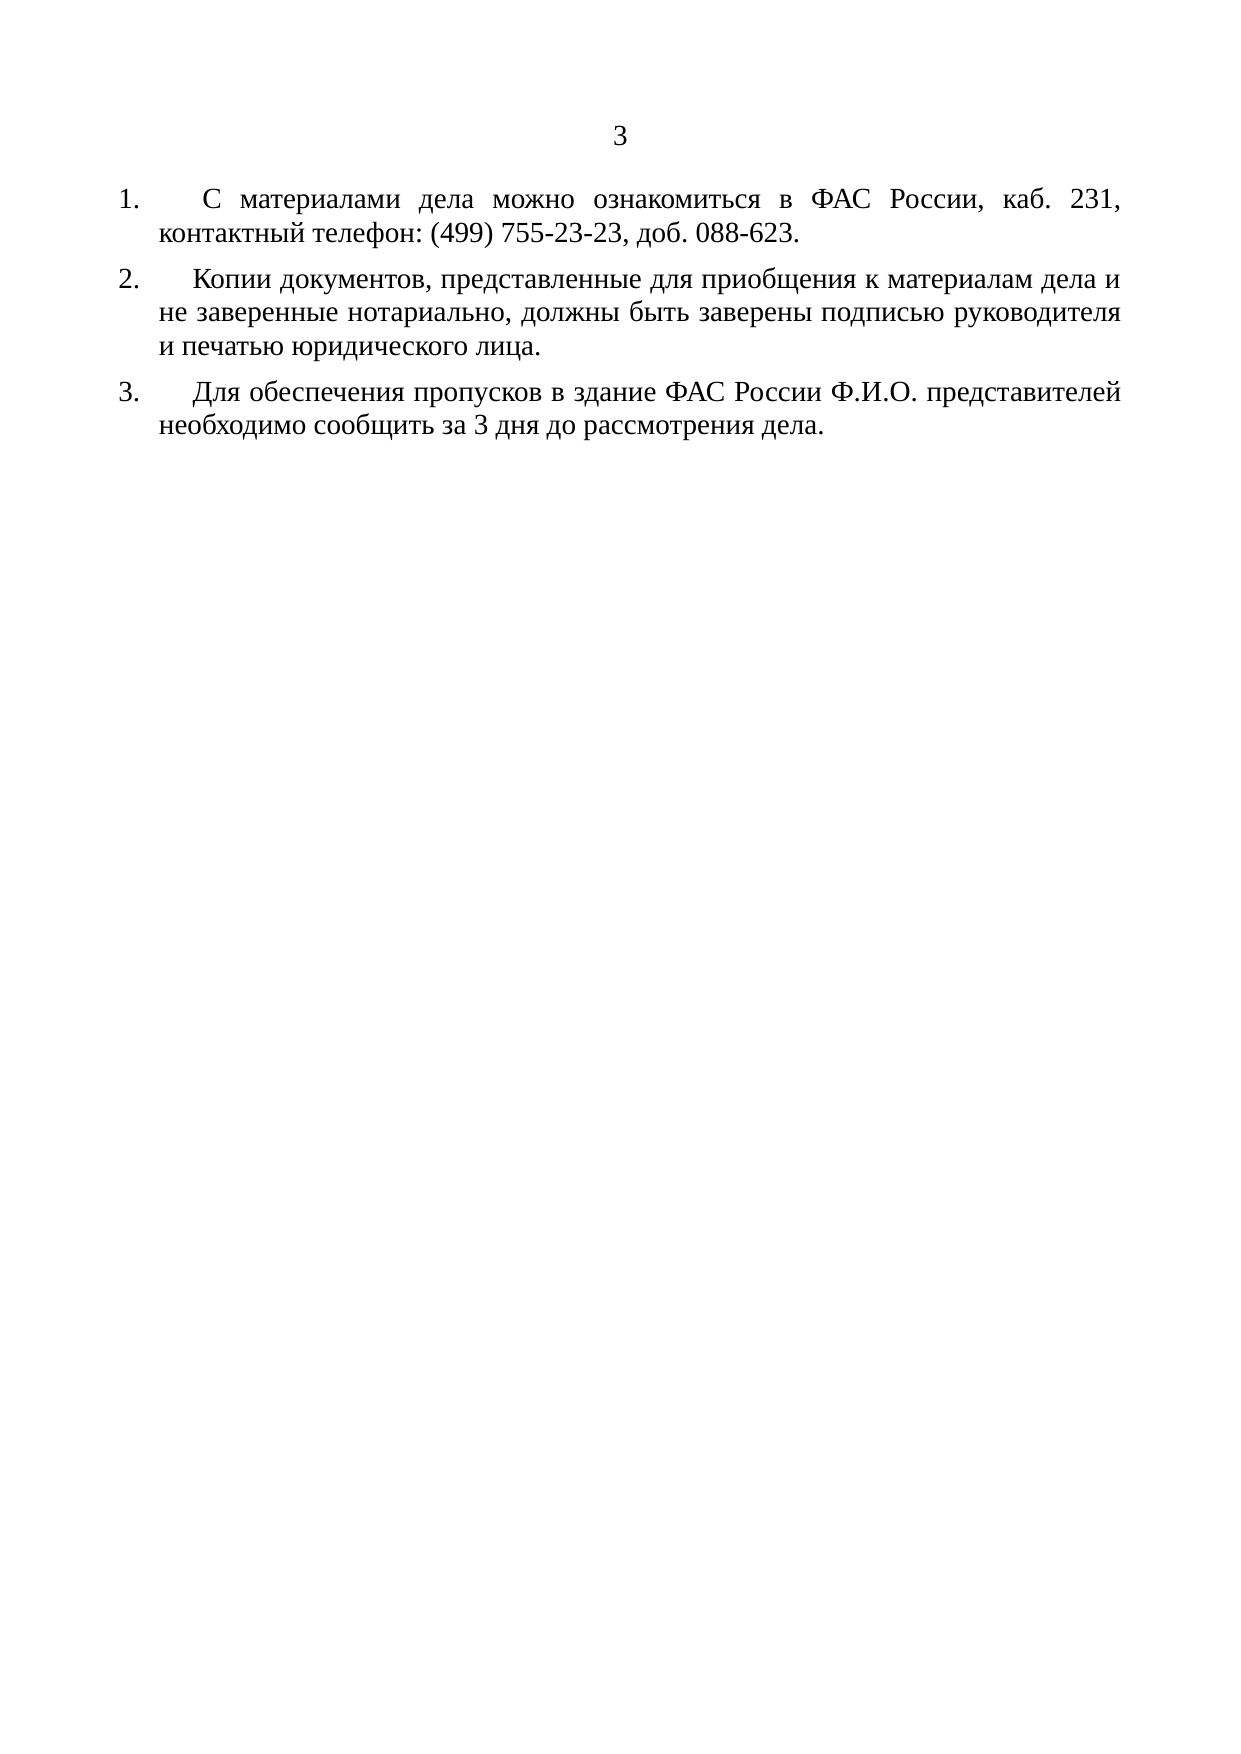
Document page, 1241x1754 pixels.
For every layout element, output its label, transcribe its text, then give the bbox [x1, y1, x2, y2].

text 2. Копии документов, представленные для приобщения к материалам дела и не заверенные нотариально, должны быть заверены подписью руководителя и печатью юридического лица. [118, 261, 1122, 361]
text 1. С материалами дела можно ознакомиться в ФАС России, каб. 231, контактный телефон: (499) 755-23-23, доб. 088-623. [118, 181, 1122, 248]
text 3. Для обеспечения пропусков в здание ФАС России Ф.И.О. представителей необходимо сообщить за 3 дня до рассмотрения дела. [118, 374, 1122, 441]
